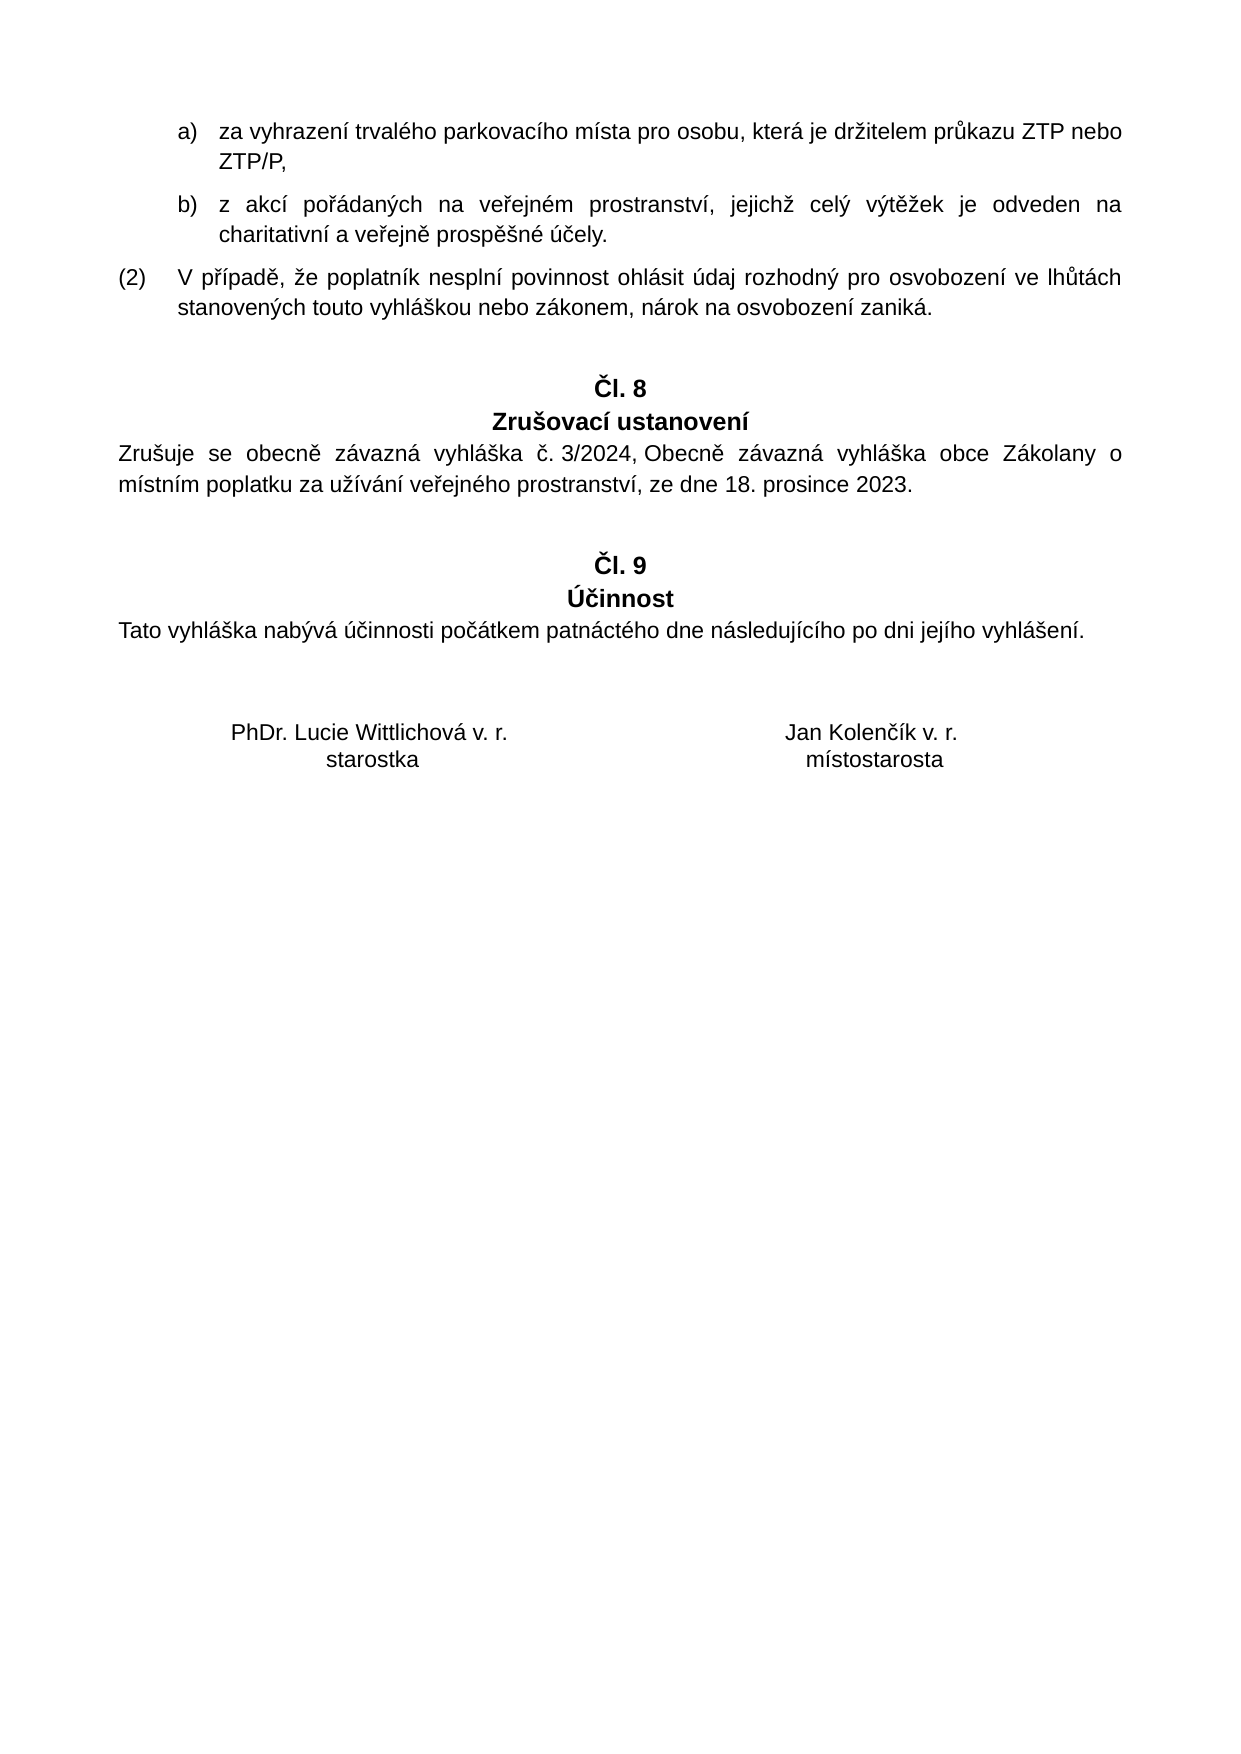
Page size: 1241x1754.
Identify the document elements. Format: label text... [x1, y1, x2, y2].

text Zrušuje se obecně závazná vyhláška č. 3/2024, Obecně závazná vyhláška obce Zákolany o místním poplatku za užívání veřejného prostranství, ze dne 18. prosince 2023. [118, 440, 1122, 497]
subtitle Čl. 8 Zrušovací ustanovení [118, 374, 1122, 436]
table_header Jan Kolenčík v. r. místostarosta [620, 660, 1122, 778]
table_cell [118, 778, 620, 896]
table_cell [620, 778, 1122, 896]
list V případě, že poplatník nesplní povinnost ohlásit údaj rozhodný pro osvobození ve lhůtách stanovených touto vyhláškou nebo zákonem, nárok na osvobození zaniká. [118, 264, 1122, 321]
list za vyhrazení trvalého parkovacího místa pro osobu, která je držitelem průkazu ZTP nebo ZTP/P, [177, 118, 1122, 175]
subtitle Čl. 9 Účinnost [118, 551, 1122, 613]
table_header PhDr. Lucie Wittlichová v. r. starostka [118, 660, 620, 778]
list z akcí pořádaných na veřejném prostranství, jejichž celý výtěžek je odveden na charitativní a veřejně prospěšné účely. [177, 191, 1122, 248]
text Tato vyhláška nabývá účinnosti počátkem patnáctého dne následujícího po dni jejího vyhlášení. [118, 617, 1122, 643]
